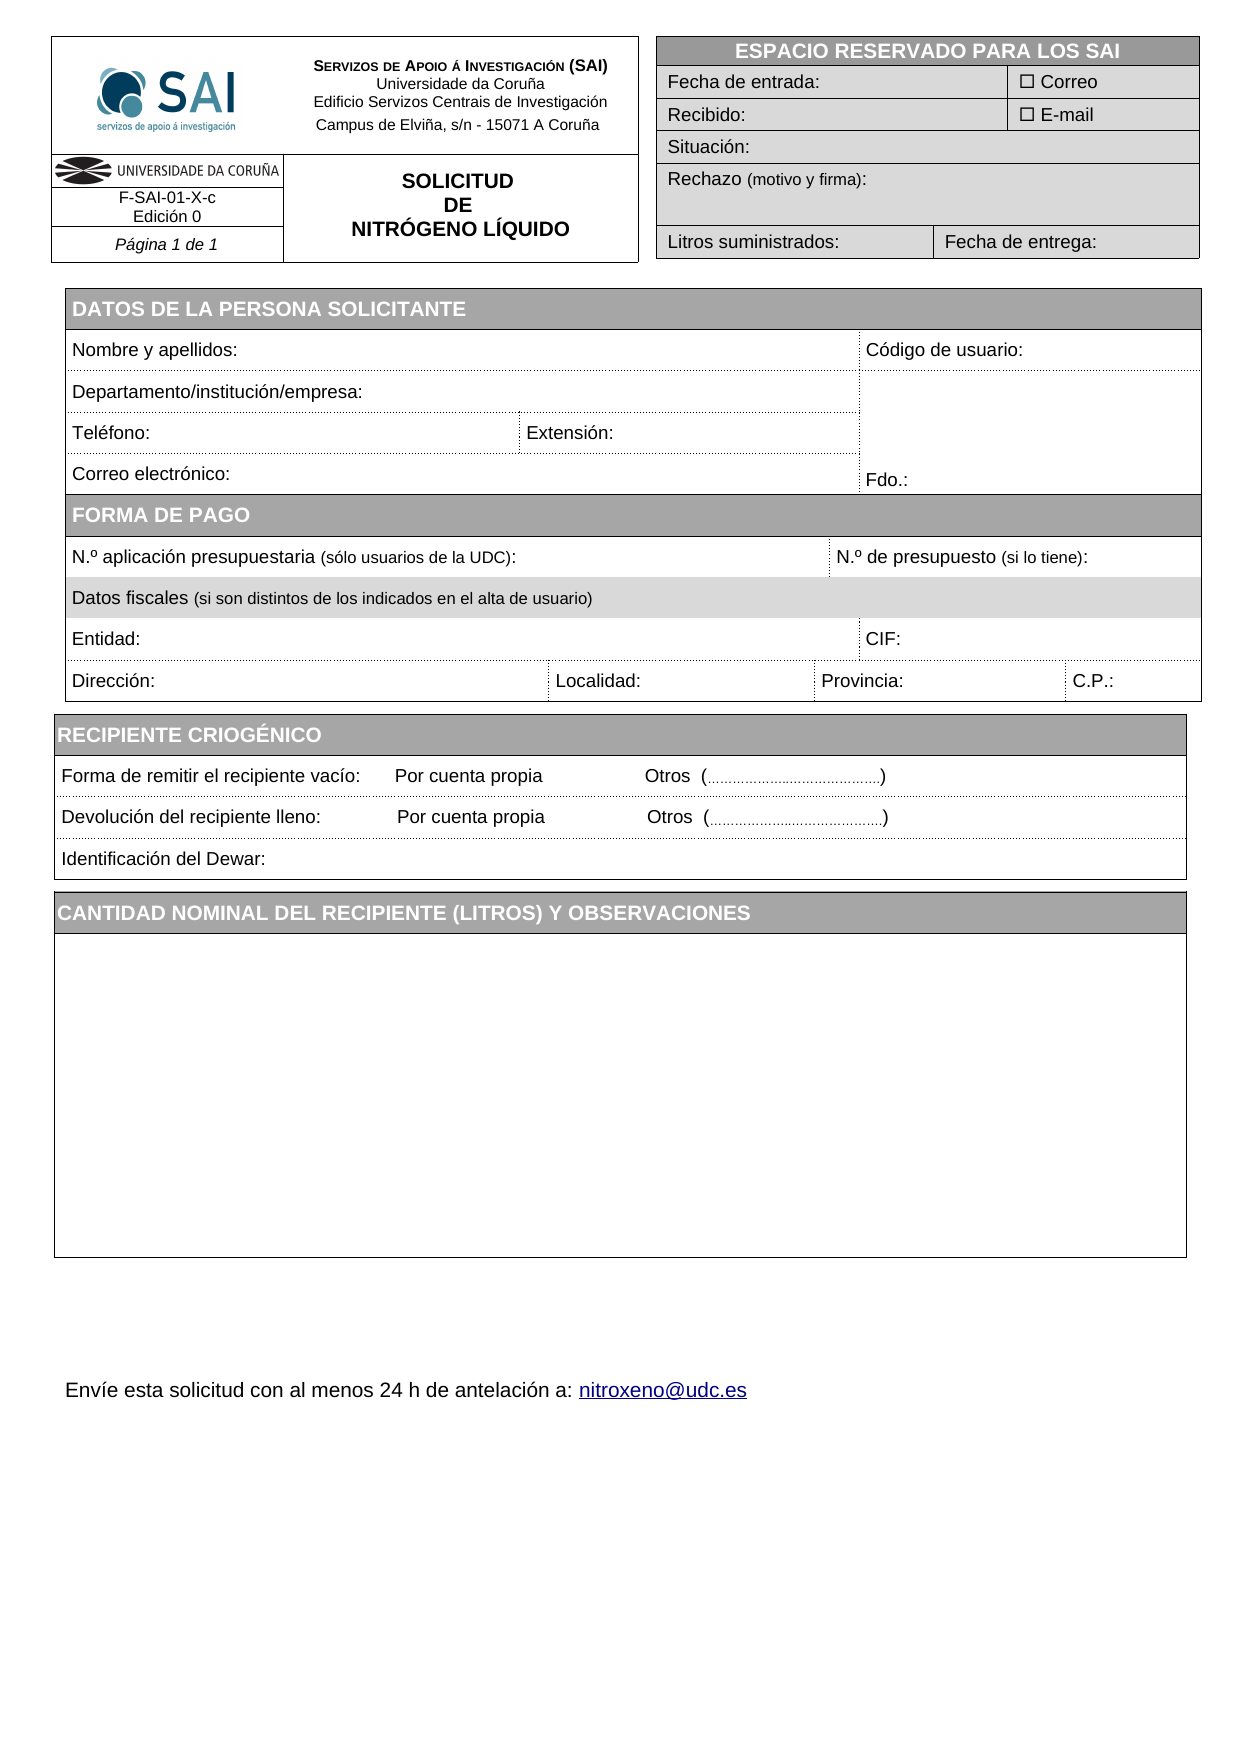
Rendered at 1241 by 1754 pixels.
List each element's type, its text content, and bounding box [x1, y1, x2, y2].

table_cell CIF: [859, 618, 1201, 659]
table_cell [55, 934, 1186, 1257]
table_cell Fecha de entrega: [934, 226, 1199, 258]
table_cell SOLICITUD DE NITRÓGENO LÍQUIDO [284, 155, 638, 261]
table_cell Departamento/institución/empresa: [66, 370, 859, 411]
table_cell Correo electrónico: [66, 453, 859, 494]
table_cell Identificación del Dewar: [55, 838, 1186, 879]
text Envíe esta solicitud con al menos 24 h de antelación a: nitroxeno@udc.es [65, 1377, 1175, 1401]
table_cell Fecha de entrada: [657, 66, 1007, 98]
table_cell Forma de remitir el recipiente vacío: Por cuenta propia Otros (………………..………………….) [55, 756, 1186, 796]
table_cell Recibido: [657, 99, 1007, 130]
table_cell Código de usuario: [859, 330, 1201, 370]
table_cell Situación: [657, 131, 1199, 163]
table_header ESPACIO RESERVADO PARA LOS SAI [657, 37, 1199, 65]
table_cell Página 1 de 1 [52, 227, 283, 261]
table_header CANTIDAD NOMINAL DEL RECIPIENTE (LITROS) Y OBSERVACIONES [55, 893, 1186, 933]
table_cell Extensión: [519, 411, 859, 453]
table_cell Teléfono: [66, 411, 519, 453]
table_header RECIPIENTE CRIOGÉNICO [55, 715, 1186, 755]
table_cell FORMA DE PAGO [66, 495, 1201, 536]
table_cell Localidad: [549, 660, 814, 701]
table_header Servizos de Apoio á Investigación (SAI) Universidade da Coruña Edificio Servizos Centrais de Investigación Campus de Elviña, s/n - 15071 A Coruña [283, 37, 638, 153]
table_cell C.P.: [1066, 660, 1201, 701]
table_cell Entidad: [66, 618, 859, 659]
table_cell Litros suministrados: [657, 226, 933, 258]
table_cell N.º de presupuesto (si lo tiene): [829, 537, 1201, 577]
table_cell Devolución del recipiente lleno: Por cuenta propia Otros (………………..………………….) [55, 796, 1186, 837]
table_cell Nombre y apellidos: [66, 330, 859, 370]
table_cell  E-mail [1008, 99, 1199, 130]
table_cell Provincia: [815, 660, 1066, 701]
table_header DATOS DE LA PERSONA SOLICITANTE [66, 289, 1201, 329]
table_cell Fdo.: [859, 370, 1201, 494]
table_cell Dirección: [66, 660, 549, 701]
table_cell F-SAI-01-X-c Edición 0 [52, 188, 283, 226]
table_cell N.º aplicación presupuestaria (sólo usuarios de la UDC): [66, 537, 829, 577]
table_cell [52, 155, 283, 187]
table_cell Rechazo (motivo y firma): [657, 164, 1199, 225]
table_header [52, 37, 283, 153]
table_cell  Correo [1008, 66, 1199, 98]
table_cell Datos fiscales (si son distintos de los indicados en el alta de usuario) [66, 577, 1201, 618]
